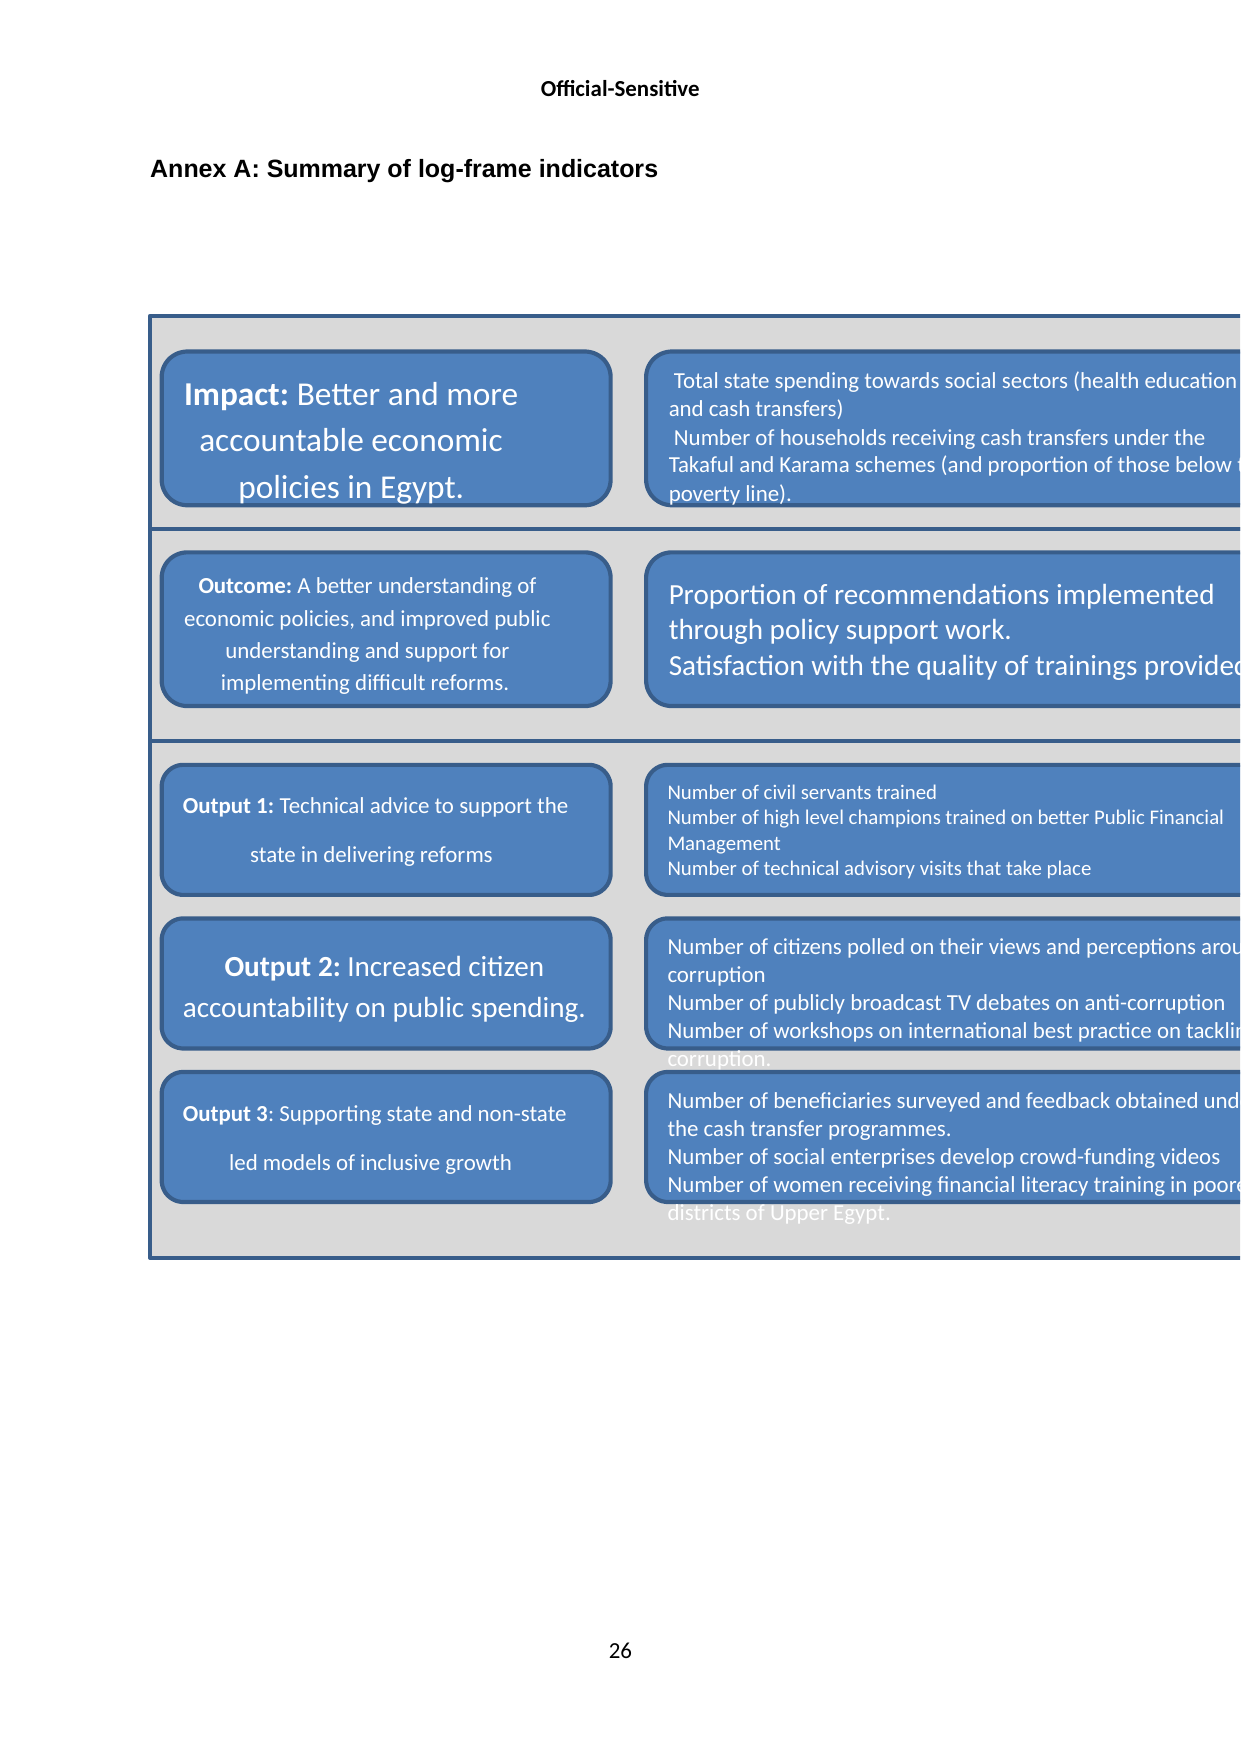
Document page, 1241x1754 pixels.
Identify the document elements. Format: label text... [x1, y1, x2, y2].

text Annex A: Summary of log-frame indicators [150, 154, 1090, 182]
